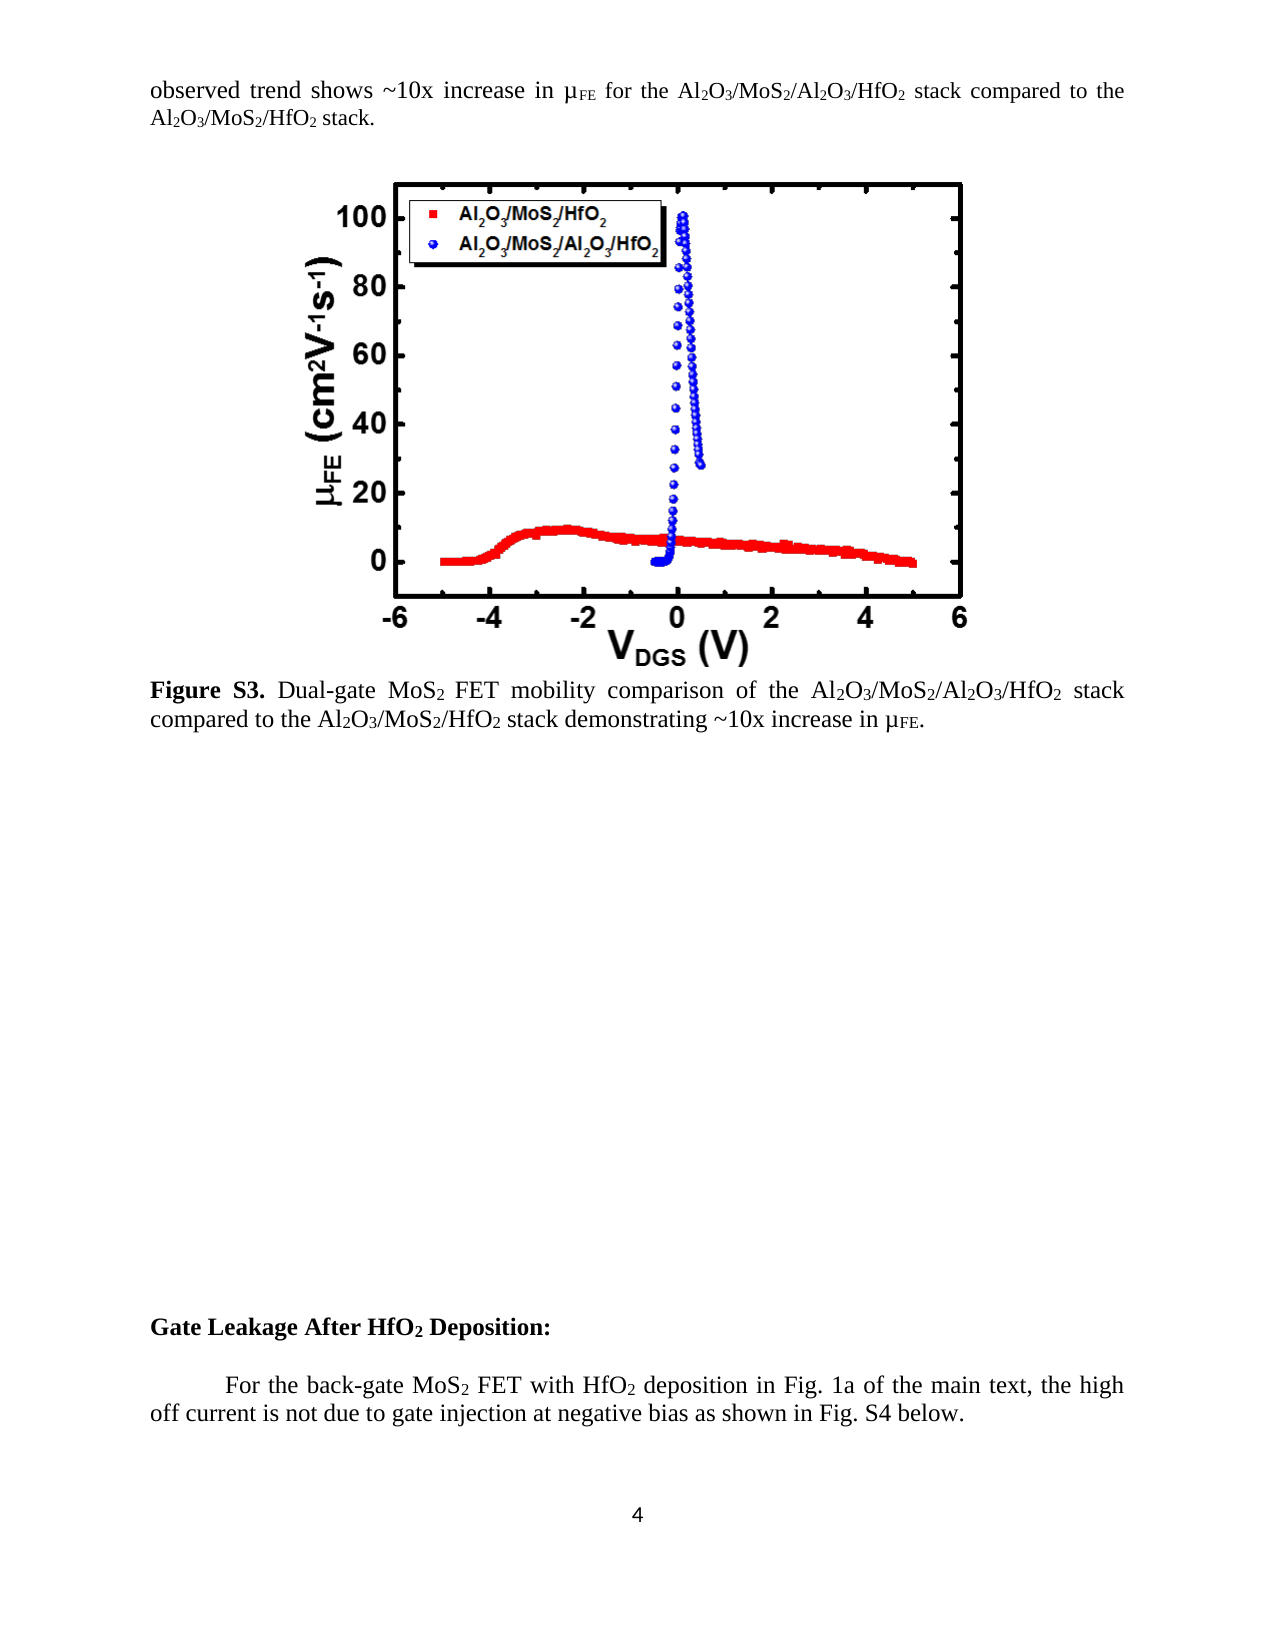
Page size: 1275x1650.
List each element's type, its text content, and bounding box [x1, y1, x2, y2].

text observed trend shows ~10x increase in µFE for the Al2O3/MoS2/Al2O3/HfO2 stack compared to the Al2O3/MoS2/HfO2 stack. [150, 75, 1125, 130]
text Figure S3. Dual-gate MoS2 FET mobility comparison of the Al2O3/MoS2/Al2O3/HfO2 stack compared to the Al2O3/MoS2/HfO2 stack demonstrating ~10x increase in µFE. [150, 675, 1125, 732]
text For the back-gate MoS2 FET with HfO2 deposition in Fig. 1a of the main text, the high off current is not due to gate injection at negative bias as shown in Fig. S4 below. [150, 1370, 1125, 1427]
text Gate Leakage After HfO2 Deposition: [150, 1312, 1125, 1341]
